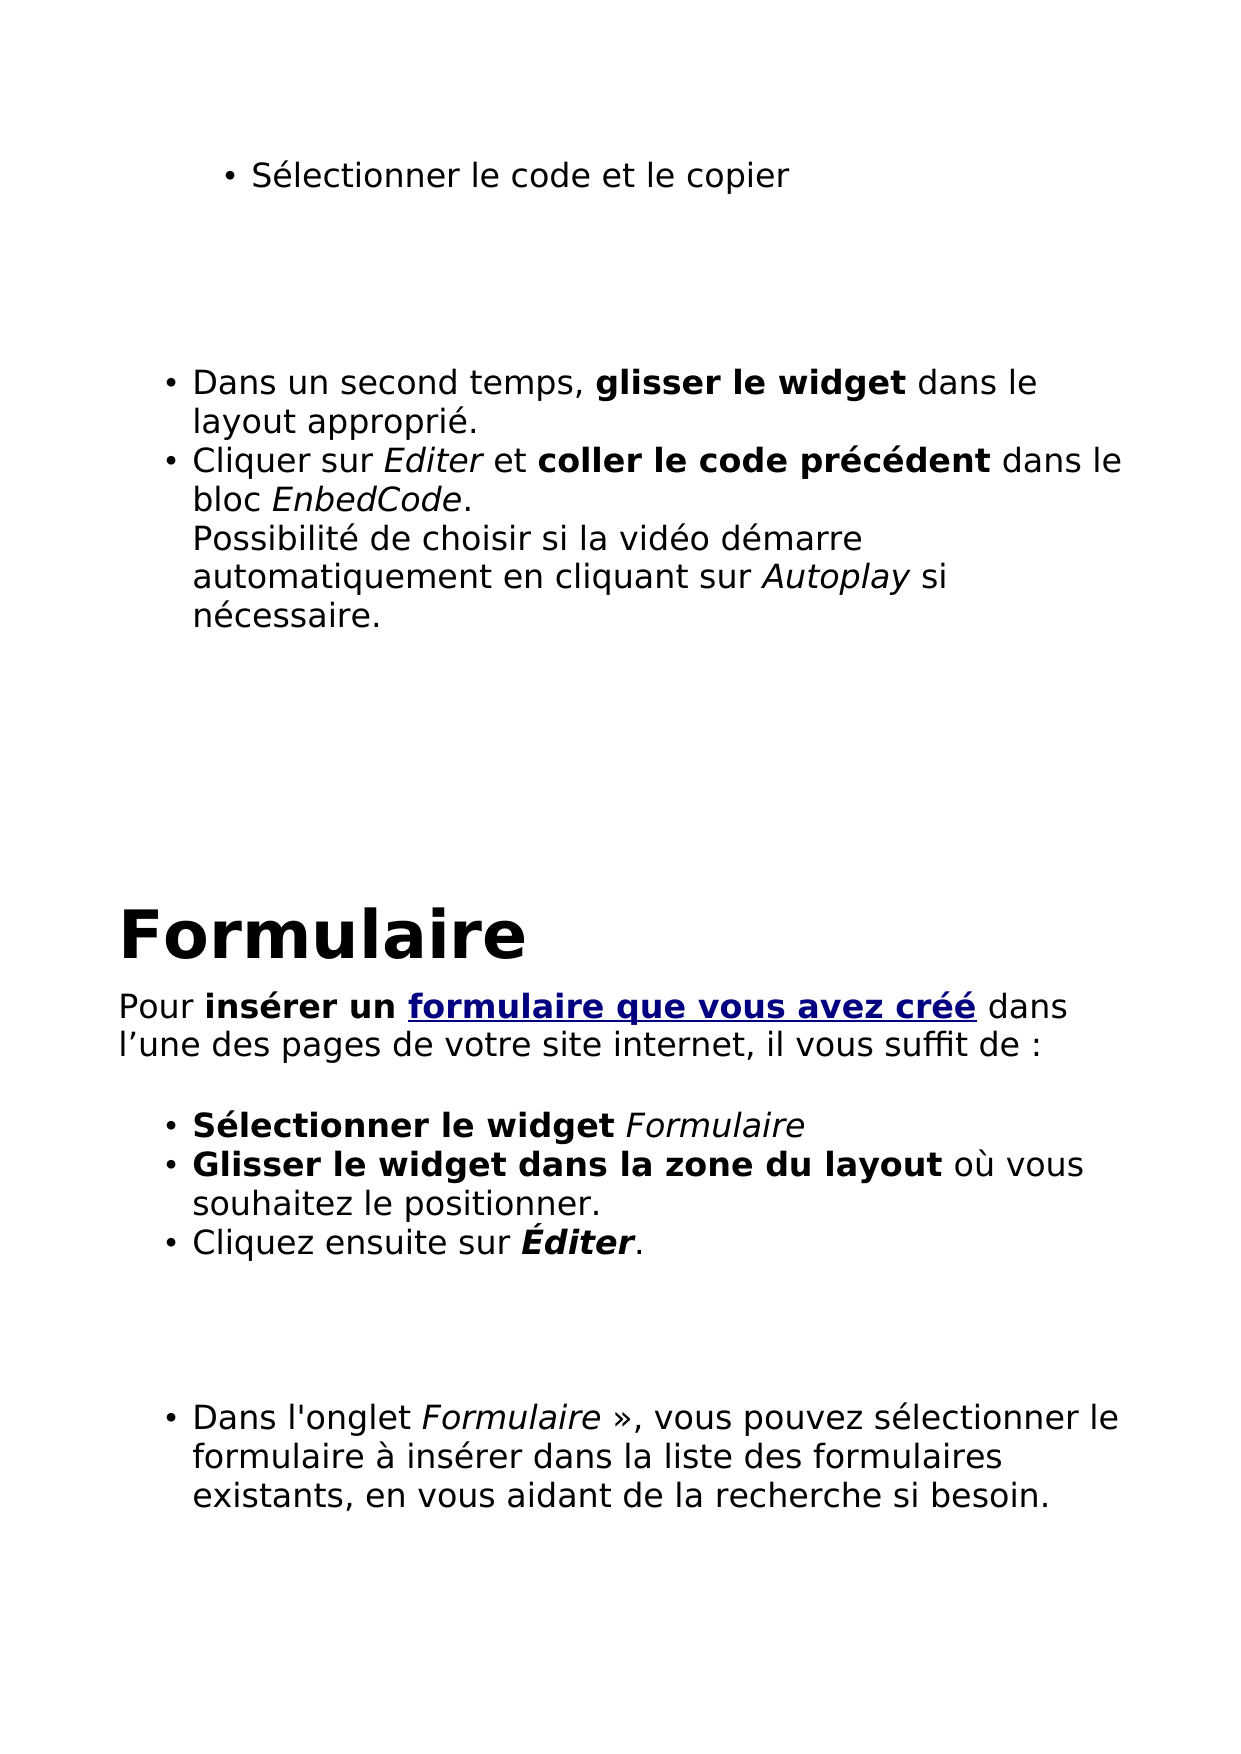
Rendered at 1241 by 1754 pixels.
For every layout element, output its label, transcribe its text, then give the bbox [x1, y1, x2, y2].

list Dans un second temps, glisser le widget dans le layout approprié. [177, 364, 1122, 441]
list Glisser le widget dans la zone du layout où vous souhaitez le positionner. [177, 1146, 1122, 1223]
list [236, 118, 1122, 157]
list Cliquez ensuite sur Éditer. [177, 1223, 1122, 1340]
list Sélectionner le widget Formulaire [177, 1107, 1122, 1146]
text Pour insérer un formulaire que vous avez créé dans l’une des pages de votre site internet, il vous suffit de : [118, 987, 1122, 1065]
subtitle Formulaire [118, 897, 1122, 974]
list Cliquer sur Editer et coller le code précédent dans le bloc EnbedCode. Possibilité de choisir si la vidéo démarre automatiquement en cliquant sur Autoplay si nécessaire. [177, 441, 1122, 674]
list Sélectionner le code et le copier [236, 157, 1122, 235]
list Dans l'onglet Formulaire », vous pouvez sélectionner le formulaire à insérer dans la liste des formulaires existants, en vous aidant de la recherche si besoin. [177, 1399, 1122, 1593]
